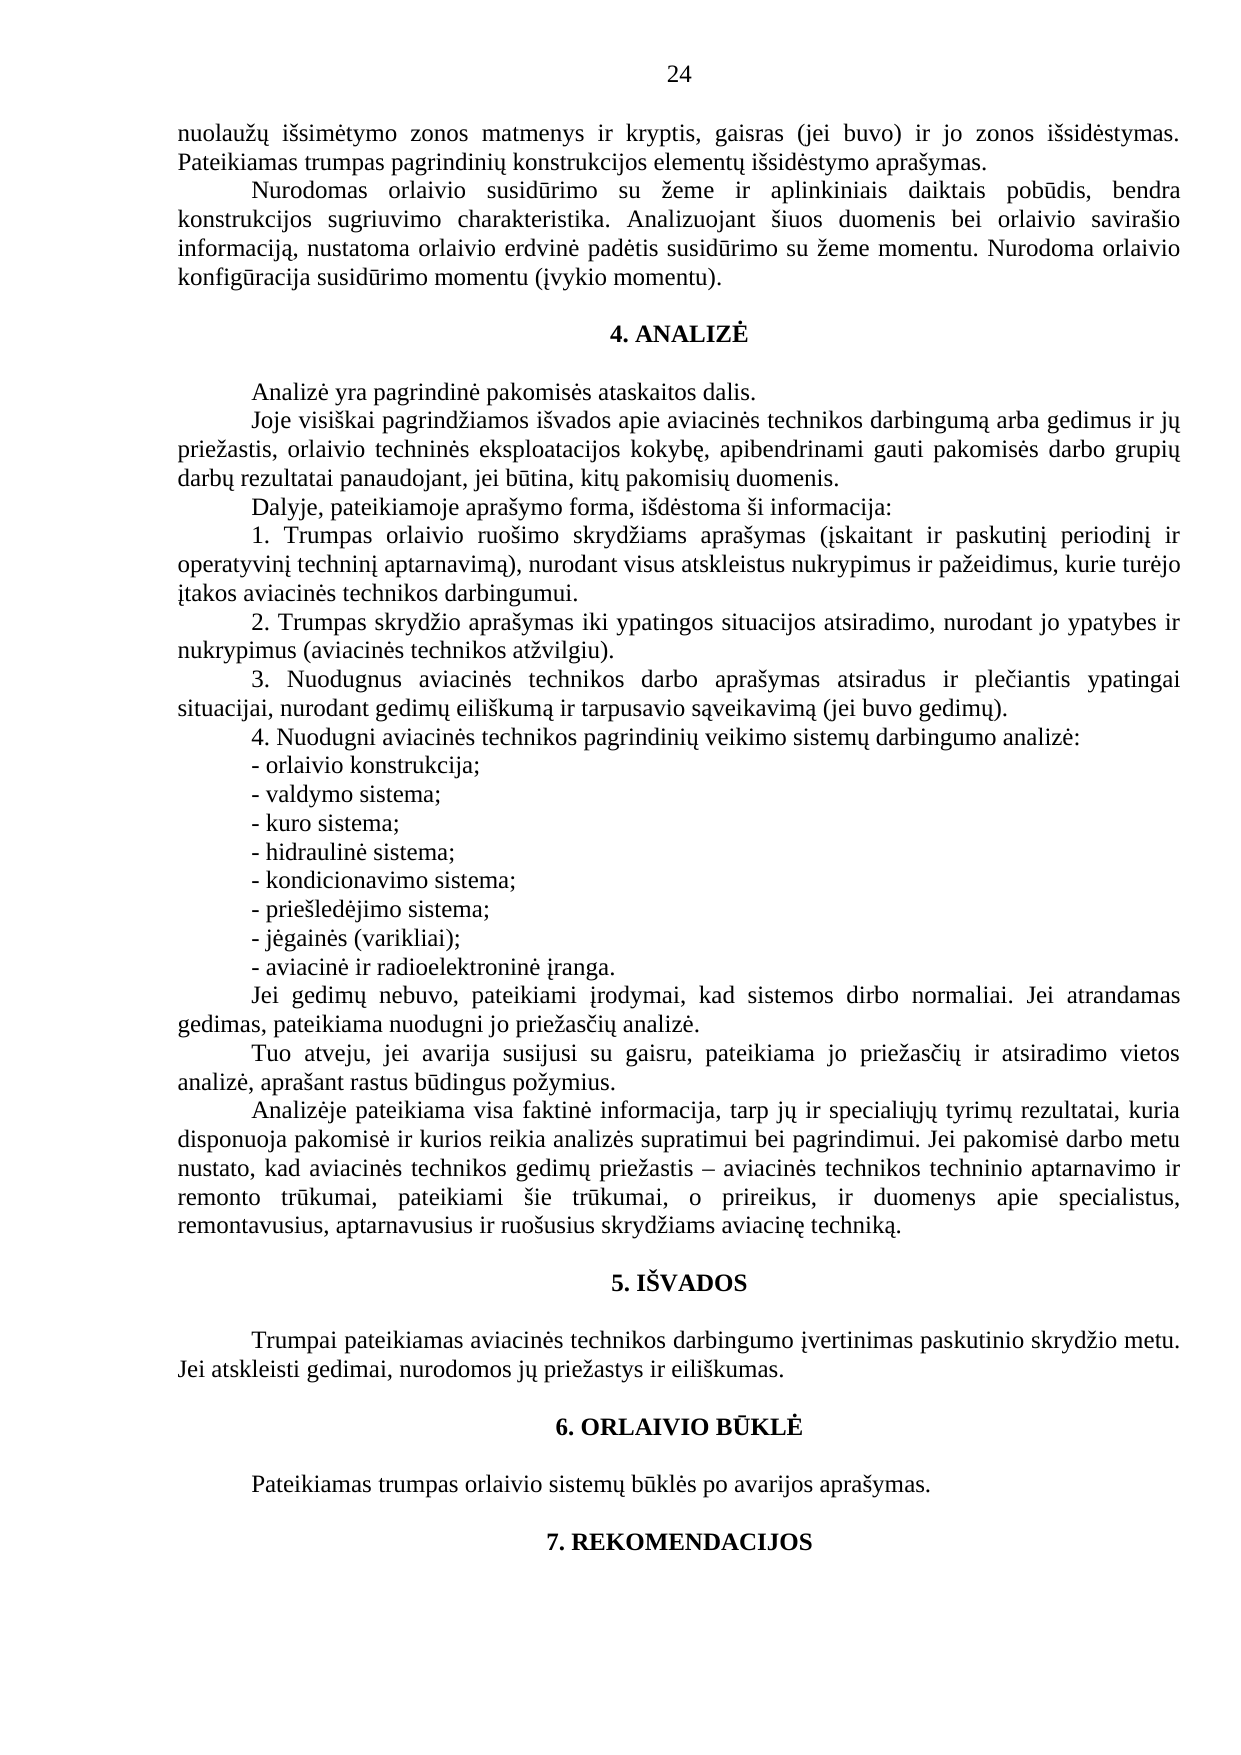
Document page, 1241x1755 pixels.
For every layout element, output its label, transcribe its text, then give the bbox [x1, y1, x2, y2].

text Joje visiškai pagrindžiamos išvados apie aviacinės technikos darbingumą arba gedimus ir jų priežastis, orlaivio techninės eksploatacijos kokybę, apibendrinami gauti pakomisės darbo grupių darbų rezultatai panaudojant, jei būtina, kitų pakomisių duomenis. [177, 406, 1181, 492]
text - hidraulinė sistema; [177, 837, 1181, 866]
text 4. ANALIZĖ [177, 319, 1181, 348]
text - priešledėjimo sistema; [177, 894, 1181, 923]
text Analizėje pateikiama visa faktinė informacija, tarp jų ir specialiųjų tyrimų rezultatai, kuria disponuoja pakomisė ir kurios reikia analizės supratimui bei pagrindimui. Jei pakomisė darbo metu nustato, kad aviacinės technikos gedimų priežastis – aviacinės technikos techninio aptarnavimo ir remonto trūkumai, pateikiami šie trūkumai, o prireikus, ir duomenys apie specialistus, remontavusius, aptarnavusius ir ruošusius skrydžiams aviacinę techniką. [177, 1096, 1181, 1239]
text Pateikiamas trumpas orlaivio sistemų būklės po avarijos aprašymas. [177, 1469, 1181, 1498]
text - kuro sistema; [177, 808, 1181, 837]
text 7. REKOMENDACIJOS [177, 1527, 1181, 1556]
text 5. IŠVADOS [177, 1268, 1181, 1297]
text 4. Nuodugni aviacinės technikos pagrindinių veikimo sistemų darbingumo analizė: [177, 722, 1181, 751]
text 3. Nuodugnus aviacinės technikos darbo aprašymas atsiradus ir plečiantis ypatingai situacijai, nurodant gedimų eiliškumą ir tarpusavio sąveikavimą (jei buvo gedimų). [177, 664, 1181, 722]
text Analizė yra pagrindinė pakomisės ataskaitos dalis. [177, 377, 1181, 406]
text Nurodomas orlaivio susidūrimo su žeme ir aplinkiniais daiktais pobūdis, bendra konstrukcijos sugriuvimo charakteristika. Analizuojant šiuos duomenis bei orlaivio savirašio informaciją, nustatoma orlaivio erdvinė padėtis susidūrimo su žeme momentu. Nurodoma orlaivio konfigūracija susidūrimo momentu (įvykio momentu). [177, 176, 1181, 291]
text - valdymo sistema; [177, 779, 1181, 808]
text Tuo atveju, jei avarija susijusi su gaisru, pateikiama jo priežasčių ir atsiradimo vietos analizė, aprašant rastus būdingus požymius. [177, 1038, 1181, 1096]
text - orlaivio konstrukcija; [177, 751, 1181, 779]
text nuolaužų išsimėtymo zonos matmenys ir kryptis, gaisras (jei buvo) ir jo zonos išsidėstymas. Pateikiamas trumpas pagrindinių konstrukcijos elementų išsidėstymo aprašymas. [177, 118, 1181, 176]
text - kondicionavimo sistema; [177, 866, 1181, 894]
text - jėgainės (varikliai); [177, 923, 1181, 952]
text 2. Trumpas skrydžio aprašymas iki ypatingos situacijos atsiradimo, nurodant jo ypatybes ir nukrypimus (aviacinės technikos atžvilgiu). [177, 607, 1181, 664]
text 1. Trumpas orlaivio ruošimo skrydžiams aprašymas (įskaitant ir paskutinį periodinį ir operatyvinį techninį aptarnavimą), nurodant visus atskleistus nukrypimus ir pažeidimus, kurie turėjo įtakos aviacinės technikos darbingumui. [177, 521, 1181, 607]
text Trumpai pateikiamas aviacinės technikos darbingumo įvertinimas paskutinio skrydžio metu. Jei atskleisti gedimai, nurodomos jų priežastys ir eiliškumas. [177, 1326, 1181, 1383]
text Jei gedimų nebuvo, pateikiami įrodymai, kad sistemos dirbo normaliai. Jei atrandamas gedimas, pateikiama nuodugni jo priežasčių analizė. [177, 981, 1181, 1038]
text - aviacinė ir radioelektroninė įranga. [177, 952, 1181, 981]
text 6. ORLAIVIO BŪKLĖ [177, 1412, 1181, 1441]
text Dalyje, pateikiamoje aprašymo forma, išdėstoma ši informacija: [177, 492, 1181, 521]
